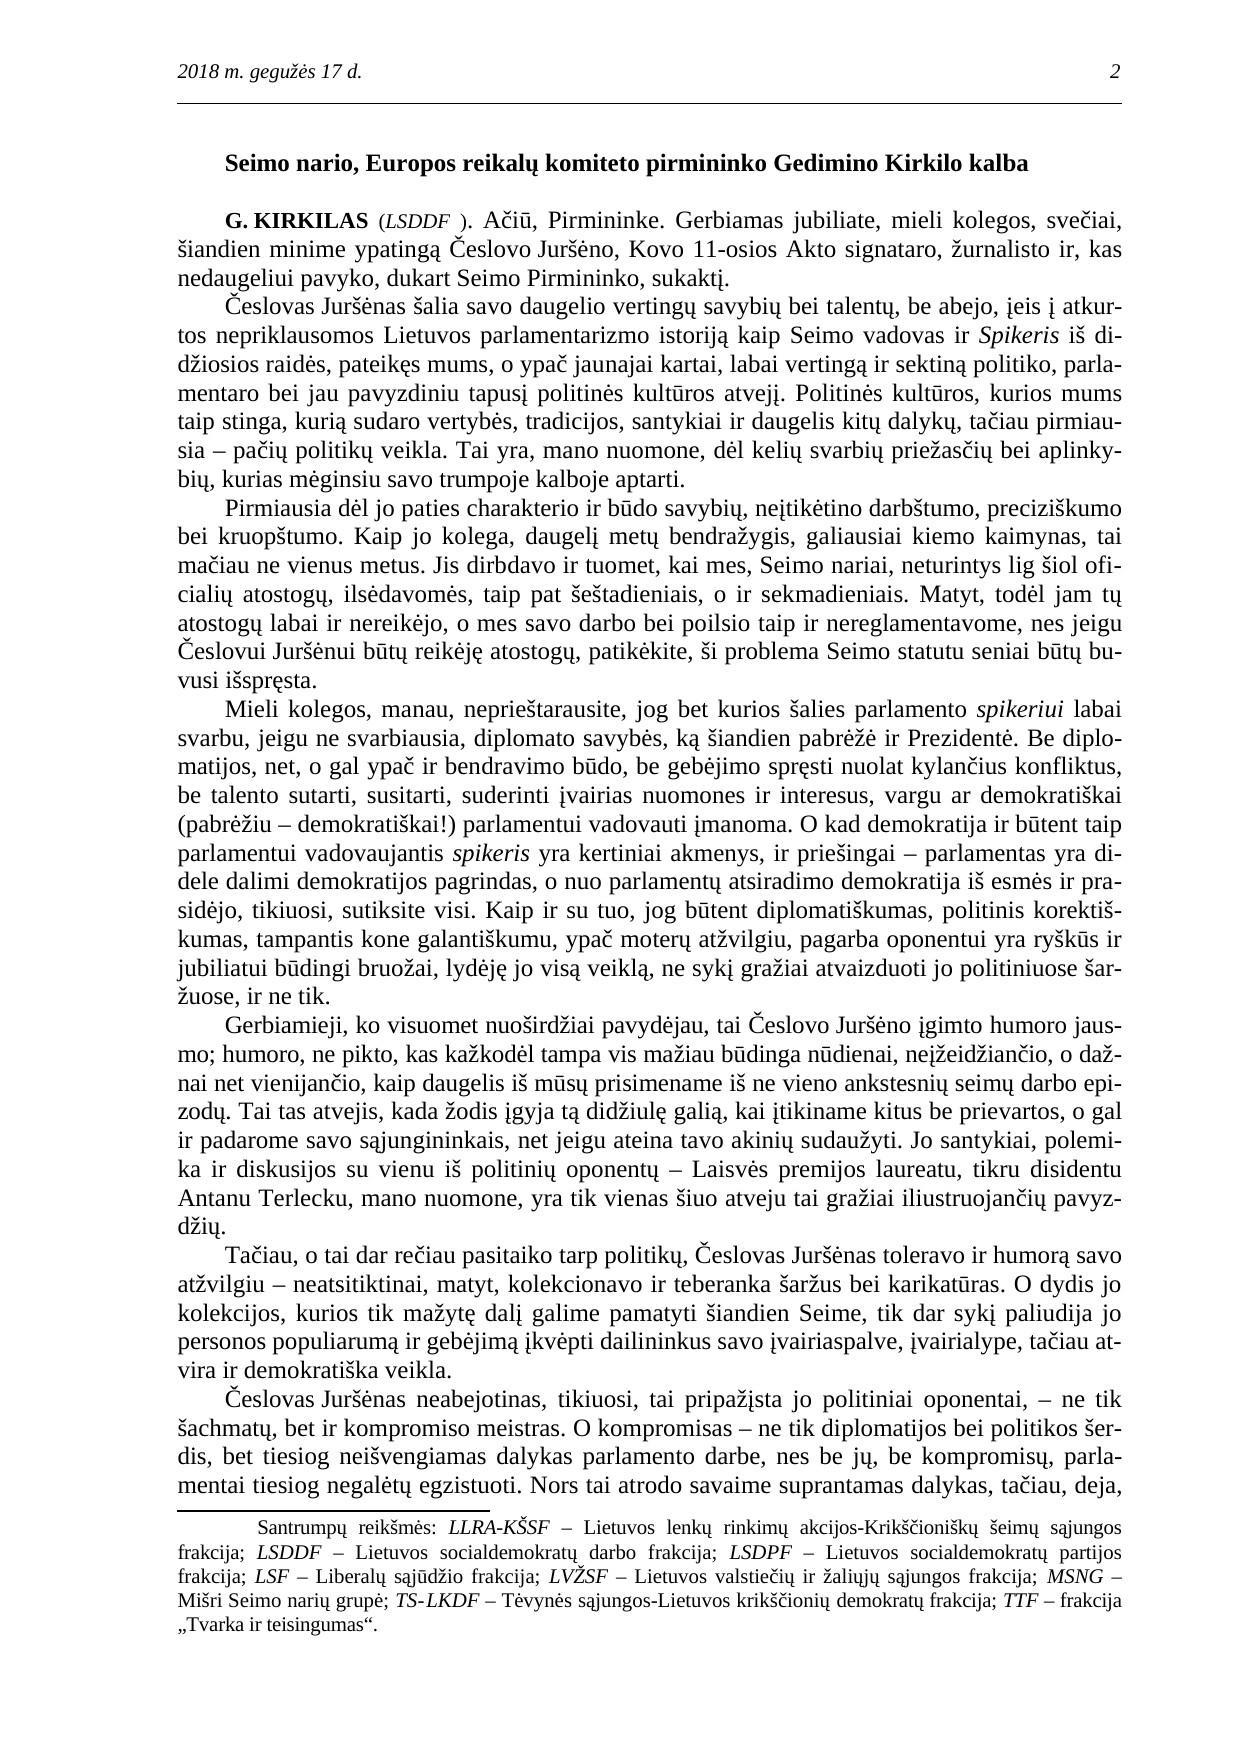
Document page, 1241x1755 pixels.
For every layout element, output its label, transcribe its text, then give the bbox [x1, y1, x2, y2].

text Čes­lo­vas Jur­šė­nas ša­lia sa­vo dau­ge­lio ver­tin­gų sa­vy­bių bei ta­len­tų, be abe­jo, įeis į at­kur­tos ne­pri­klau­so­mos Lie­tu­vos par­la­men­ta­riz­mo is­to­ri­ją kaip Sei­mo va­do­vas ir Spi­ke­ris iš di­džio­sios rai­dės, pa­tei­kęs mums, o ypač jau­na­jai kar­tai, la­bai ver­tin­gą ir sek­ti­ną po­li­ti­ko, par­la­men­ta­ro bei jau pa­vyz­di­niu ta­pu­sį po­li­ti­nės kul­tū­ros at­ve­jį. Po­li­ti­nės kul­tū­ros, ku­rios mums taip stin­ga, ku­rią su­da­ro ver­ty­bės, tra­di­ci­jos, san­ty­kiai ir dau­ge­lis ki­tų da­ly­kų, ta­čiau pir­miau­sia – pa­čių po­li­ti­kų veik­la. Tai yra, ma­no nuo­mo­ne, dėl ke­lių svar­bių prie­žas­čių bei ap­lin­ky­bių, ku­rias mė­gin­siu sa­vo trum­po­je kal­bo­je ap­tar­ti. [177, 291, 1122, 493]
text Mie­li ko­le­gos, ma­nau, ne­pri­eš­ta­rau­si­te, jog bet ku­rios ša­lies par­la­men­to spi­ke­riui la­bai svar­bu, jei­gu ne svar­biau­sia, di­plo­ma­to sa­vy­bės, ką šian­dien pa­brė­žė ir Pre­zi­den­tė. Be di­plo­ma­ti­jos, net, o gal ypač ir ben­dra­vi­mo būdo, be ge­bė­ji­mo spręs­ti nuo­lat ky­lan­čius kon­flik­tus, be ta­len­to su­tar­ti, su­si­tar­ti, su­de­rin­ti įvai­rias nuo­mo­nes ir in­te­re­sus, var­gu ar de­mo­kra­tiškai (pa­brė­žiu – de­mo­kra­tiškai!) par­la­men­tui va­do­vau­ti įma­no­ma. O kad de­mo­kra­tija ir bū­tent taip par­la­men­tui va­do­vau­jan­tis spi­ke­ris yra ker­ti­niai ak­me­nys, ir prie­šin­gai – par­la­men­tas yra di­de­le da­li­mi de­mo­kra­tijos pa­grin­das, o nuo par­la­men­tų at­si­ra­di­mo de­mo­kra­tija iš es­mės ir pra­si­dė­jo, ti­kiuo­si, su­tik­si­te vi­si. Kaip ir su tuo, jog bū­tent di­plo­ma­tiš­ku­mas, po­li­ti­nis ko­rek­tiš­kumas, tam­pan­tis ko­ne ga­lan­tiš­ku­mu, ypač mo­te­rų at­žvil­giu, pa­gar­ba opo­nen­tui yra ryš­kūs ir ju­bi­lia­tui bū­din­gi bruo­žai, ly­dė­ję jo vi­są veik­lą, ne sy­kį gra­žiai at­vaiz­duo­ti jo po­li­ti­niuo­se šar­žuo­se, ir ne tik. [177, 694, 1122, 1010]
text Pir­miau­sia dėl jo pa­ties cha­rak­te­rio ir bū­do sa­vy­bių, ne­įti­kė­ti­no darbš­tu­mo, pre­ci­ziš­ku­mo bei kruopš­tu­mo. Kaip jo ko­le­ga, dau­ge­lį me­tų ben­dra­žy­gis, ga­liau­siai kie­mo kai­my­nas, tai ma­čiau ne vie­nus me­tus. Jis dirb­da­vo ir tuo­met, kai mes, Sei­mo na­riai, ne­tu­rin­tys lig šiol ofi­cia­lių atos­to­gų, il­sė­da­vo­mės, taip pat šeš­ta­die­niais, o ir sek­ma­die­niais. Ma­tyt, to­dėl jam tų atos­to­gų labai ir ne­rei­kė­jo, o mes sa­vo dar­bo bei po­il­sio taip ir ne­reg­la­men­ta­vo­me, nes jei­gu Čes­lo­vui Jur­šė­nui bū­tų rei­kė­ję atos­to­gų, pa­ti­kė­ki­te, ši pro­ble­ma Sei­mo sta­tu­tu se­niai bū­tų bu­vu­si iš­spręs­ta. [177, 493, 1122, 694]
text Čes­lo­vas Jur­šė­nas ne­abe­jo­ti­nas, ti­kiuo­si, tai pri­pa­žįs­ta jo po­li­ti­niai opo­nen­tai, – ne tik šach­ma­tų, bet ir kom­pro­mi­so meist­ras. O kom­pro­mi­sas – ne tik di­plo­ma­ti­jos bei po­li­ti­kos šer­dis, bet tie­siog ne­iš­ven­gia­mas da­ly­kas par­la­men­to dar­be, nes be jų, be kom­pro­mi­sų, par­la­men­tai tie­siog ne­ga­lė­tų eg­zis­tuo­ti. Nors tai at­ro­do sa­vai­me su­pran­ta­mas da­ly­kas, ta­čiau, de­ja, [177, 1384, 1122, 1499]
text G. KIRKILAS (LSDDF). Ačiū, Pir­mi­nin­ke. Ger­bia­mas ju­bi­lia­te, mie­li ko­le­gos, sve­čiai, šian­dien mi­ni­me ypa­tin­gą Čes­lo­vo Jur­šė­no, Ko­vo 11-osios Ak­to sig­na­ta­ro, žur­na­lis­to ir, kas ne­dau­ge­liui pa­vy­ko, du­kart Sei­mo Pir­mi­nin­ko, su­kak­tį. [177, 205, 1122, 291]
text Sei­mo na­rio, Eu­ro­pos rei­ka­lų ko­mi­te­to pir­mi­nin­ko Gedimino Kir­ki­lo kal­ba [177, 148, 1122, 176]
text Ta­čiau, o tai dar re­čiau pa­si­tai­ko tarp po­li­ti­kų, Čes­lo­vas Jur­šė­nas to­le­ra­vo ir hu­mo­rą sa­vo at­žvil­giu – ne­at­si­tik­ti­nai, ma­tyt, ko­lek­cio­na­vo ir te­be­ran­ka šar­žus bei ka­ri­ka­tū­ras. O dydis jo ko­lek­ci­jos, ku­rios tik ma­žy­tę da­lį ga­li­me pa­ma­ty­ti šian­dien Sei­me, tik dar sy­kį pa­liu­di­ja jo per­so­nos po­pu­lia­ru­mą ir ge­bė­ji­mą įkvėp­ti dai­li­nin­kus sa­vo įvai­rias­pal­ve, įvai­ria­ly­pe, ta­čiau at­vi­ra ir de­mo­kra­tiška veik­la. [177, 1240, 1122, 1384]
text Santrumpų reikšmės: LLRA-KŠSF – Lietuvos lenkų rinkimų akcijos-Krikščioniškų šeimų sąjungos frakcija; LSDDF – Lietuvos socialdemokratų darbo frakcija; LSDPF – Lietuvos socialdemokratų partijos frakcija; LSF – Liberalų sąjūdžio frakcija; LVŽSF – Lietuvos valstiečių ir žaliųjų sąjungos frakcija; MSNG – Mišri Seimo narių grupė; TS‑LKDF – Tėvynės sąjungos-Lietuvos krikščionių demokratų frakcija; TTF – frakcija „Tvarka ir teisingumas“. [177, 1511, 1122, 1636]
text Ger­bia­mie­ji, ko vi­suo­met nuo­šir­džiai pa­vy­dė­jau, tai Čes­lo­vo Jur­šė­no įgim­to hu­mo­ro jau­s­mo; hu­mo­ro, ne pik­to, kas kaž­ko­dėl tam­pa vis ma­žiau bū­din­ga nū­die­nai, ne­įžei­džian­čio, o daž­nai net vie­ni­jan­čio, kaip dau­ge­lis iš mū­sų pri­si­me­na­me iš ne vie­no anks­tes­nių sei­mų dar­bo epi­zo­dų. Tai tas at­ve­jis, ka­da žo­dis įgy­ja tą di­džiu­lę ga­lią, kai įti­ki­na­me ki­tus be prie­var­tos, o gal ir pa­da­ro­me sa­vo są­jun­gi­nin­kais, net jei­gu at­ei­na ta­vo aki­nių su­dau­žy­ti. Jo san­ty­kiai, po­le­mi­ka ir dis­ku­si­jos su vie­nu iš po­li­ti­nių opo­nen­tų – Lais­vės pre­mi­jos lau­re­a­tu, tik­ru di­si­den­tu Antanu Ter­lec­ku, ma­no nuo­mo­ne, yra tik vie­nas šiuo at­ve­ju tai gra­žiai iliust­ruo­jan­čių pa­vyz­džių. [177, 1010, 1122, 1240]
